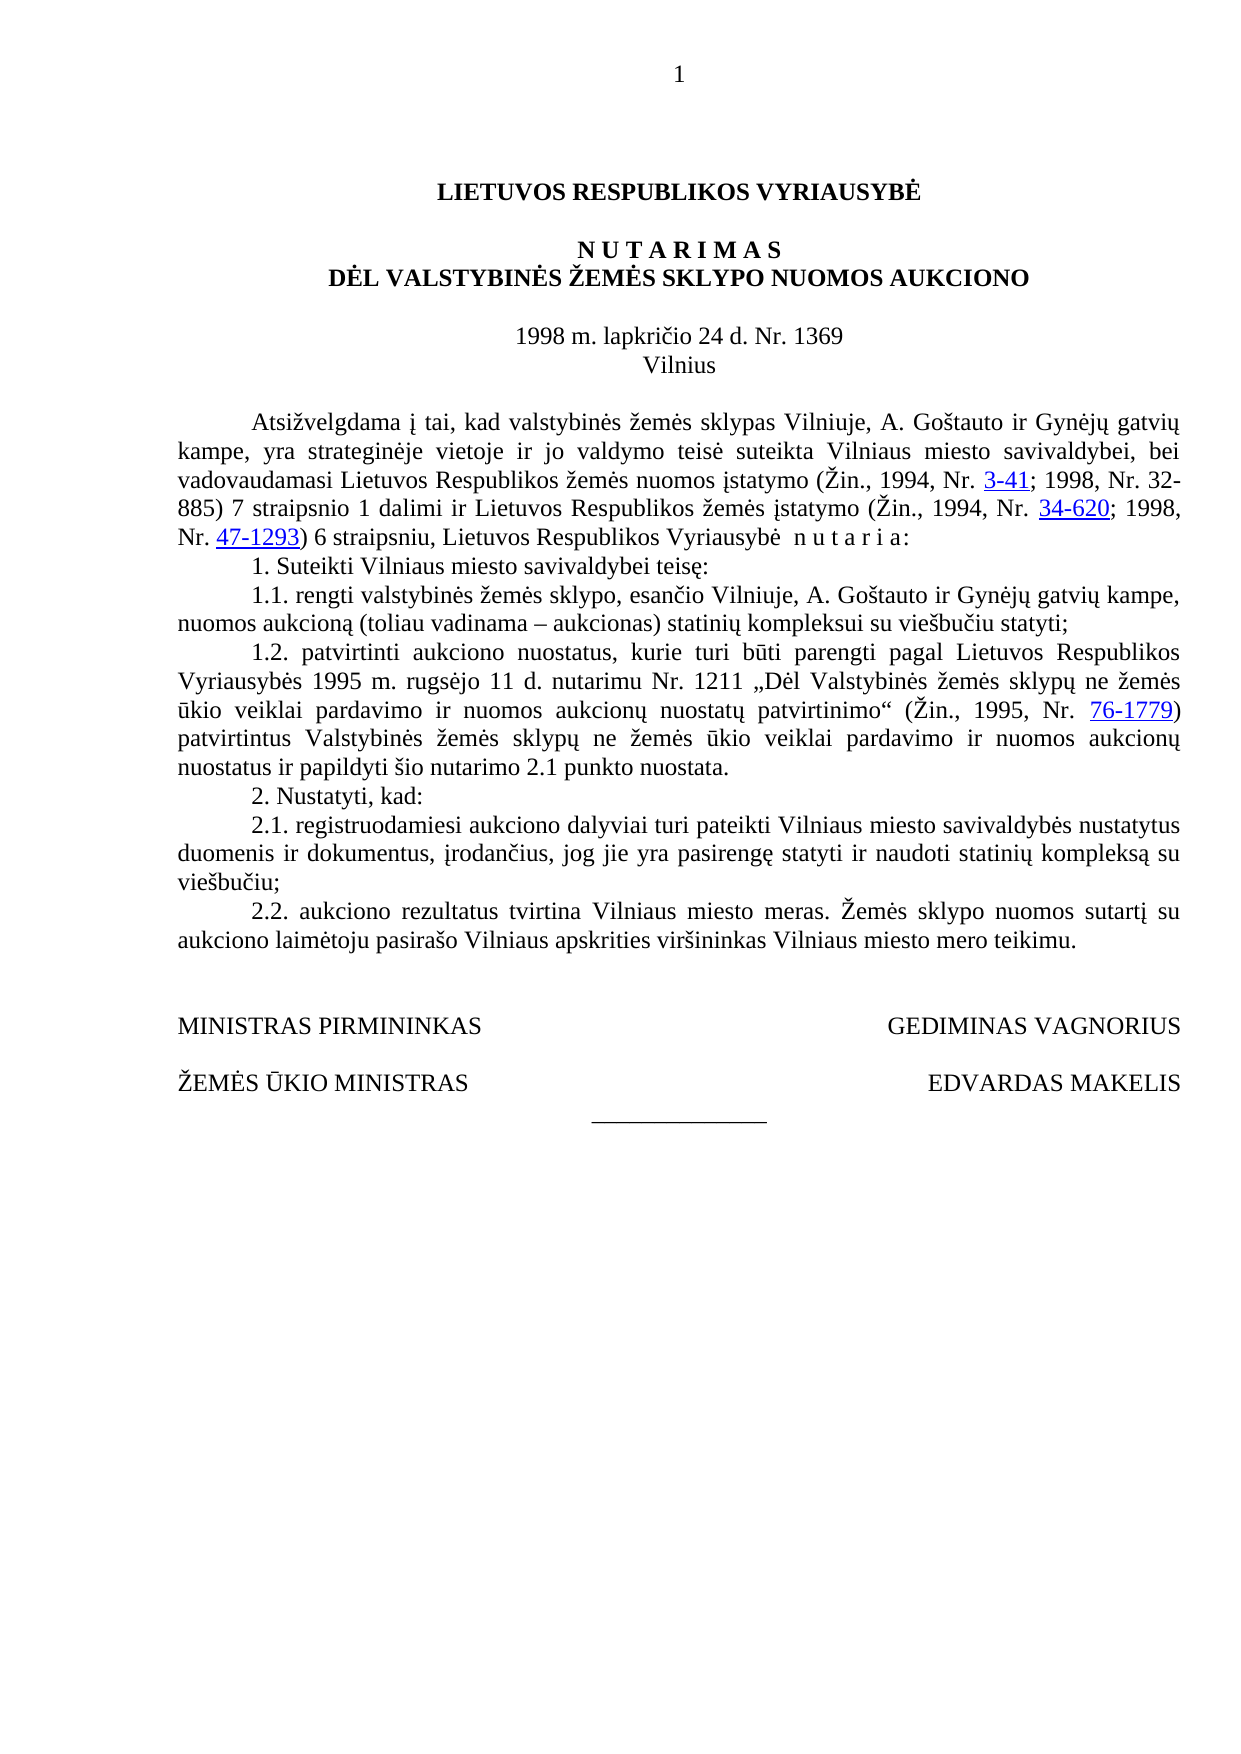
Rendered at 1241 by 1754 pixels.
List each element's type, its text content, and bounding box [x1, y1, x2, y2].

text LIETUVOS RESPUBLIKOS VYRIAUSYBĖ [177, 177, 1181, 206]
text Vilnius [177, 350, 1181, 378]
text 1.1. rengti valstybinės žemės sklypo, esančio Vilniuje, A. Goštauto ir Gynėjų gatvių kampe, nuomos aukcioną (toliau vadinama – aukcionas) statinių kompleksui su viešbučiu statyti; [177, 580, 1181, 637]
text ______________ [177, 1097, 1181, 1126]
text N U T A R I M A S [177, 235, 1181, 263]
text 2.1. registruodamiesi aukciono dalyviai turi pateikti Vilniaus miesto savivaldybės nustatytus duomenis ir dokumentus, įrodančius, jog jie yra pasirengę statyti ir naudoti statinių kompleksą su viešbučiu; [177, 810, 1181, 896]
text 1. Suteikti Vilniaus miesto savivaldybei teisę: [177, 551, 1181, 580]
text 1998 m. lapkričio 24 d. Nr. 1369 [177, 321, 1181, 350]
text 2.2. aukciono rezultatus tvirtina Vilniaus miesto meras. Žemės sklypo nuomos sutartį su aukciono laimėtoju pasirašo Vilniaus apskrities viršininkas Vilniaus miesto mero teikimu. [177, 896, 1181, 953]
text Atsižvelgdama į tai, kad valstybinės žemės sklypas Vilniuje, A. Goštauto ir Gynėjų gatvių kampe, yra strateginėje vietoje ir jo valdymo teisė suteikta Vilniaus miesto savivaldybei, bei vadovaudamasi Lietuvos Respublikos žemės nuomos įstatymo (Žin., 1994, Nr. 3-41; 1998, Nr. 32-885) 7 straipsnio 1 dalimi ir Lietuvos Respublikos žemės įstatymo (Žin., 1994, Nr. 34-620; 1998, Nr. 47-1293) 6 straipsniu, Lietuvos Respublikos Vyriausybė nutaria: [177, 407, 1181, 551]
text 1.2. patvirtinti aukciono nuostatus, kurie turi būti parengti pagal Lietuvos Respublikos Vyriausybės 1995 m. rugsėjo 11 d. nutarimu Nr. 1211 „Dėl Valstybinės žemės sklypų ne žemės ūkio veiklai pardavimo ir nuomos aukcionų nuostatų patvirtinimo“ (Žin., 1995, Nr. 76-1779) patvirtintus Valstybinės žemės sklypų ne žemės ūkio veiklai pardavimo ir nuomos aukcionų nuostatus ir papildyti šio nutarimo 2.1 punkto nuostata. [177, 637, 1181, 781]
text ŽEMĖS ŪKIO MINISTRAS EDVARDAS MAKELIS [177, 1068, 1181, 1097]
text 2. Nustatyti, kad: [177, 781, 1181, 810]
text DĖL VALSTYBINĖS ŽEMĖS SKLYPO NUOMOS AUKCIONO [177, 263, 1181, 292]
text MINISTRAS PIRMININKAS GEDIMINAS VAGNORIUS [177, 1011, 1181, 1040]
